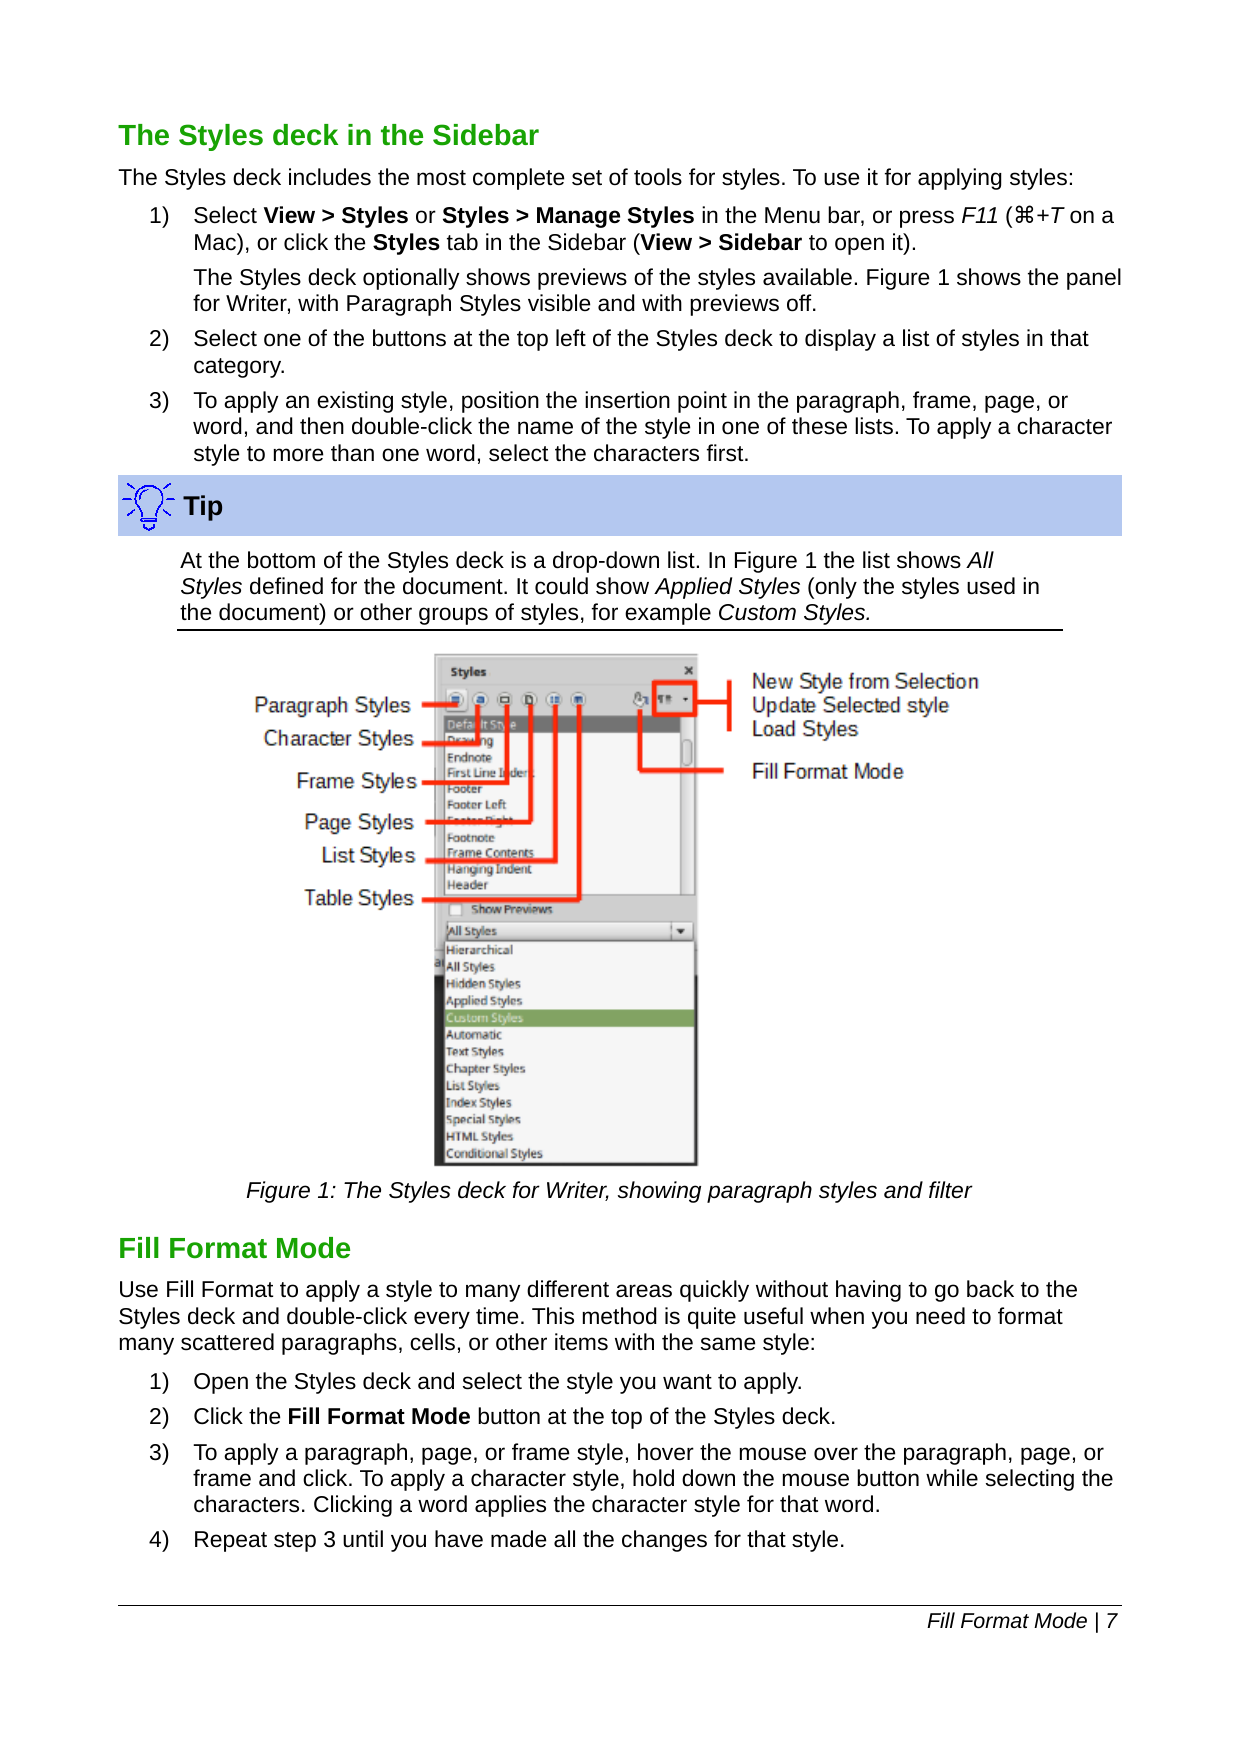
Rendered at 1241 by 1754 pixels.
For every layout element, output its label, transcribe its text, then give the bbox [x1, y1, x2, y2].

list The Styles deck optionally shows previews of the styles available. Figure 1 shows the panel for Writer, with Paragraph Styles visible and with previews off. [193, 264, 1122, 317]
list Select one of the buttons at the top left of the Styles deck to display a list of styles in that category. [169, 325, 1122, 378]
list Select View > Styles or Styles > Manage Styles in the Menu bar, or press F11 (⌘+T on a Mac), or click the Styles tab in the Sidebar (View > Sidebar to open it). [169, 202, 1122, 255]
subtitle Fill Format Mode [118, 1231, 1122, 1265]
text At the bottom of the Styles deck is a drop-down list. In Figure 1 the list shows All Styles defined for the document. It could show Applied Styles (only the styles used in the document) or other groups of styles, for example Custom Styles. [177, 543, 1063, 629]
text Use Fill Format to apply a style to many different areas quickly without having to go back to the Styles deck and double-click every time. This method is quite useful when you need to format many scattered paragraphs, cells, or other items with the same style: [118, 1276, 1122, 1356]
list The Styles deck includes the most complete set of tools for styles. To use it for applying styles: [118, 163, 1122, 190]
subtitle The Styles deck in the Sidebar [118, 118, 1122, 152]
list Repeat step 3 until you have made all the changes for that style. [169, 1526, 1122, 1553]
list Click the Fill Format Mode button at the top of the Styles deck. [169, 1403, 1122, 1429]
subtitle Tip [118, 475, 1122, 536]
picture [119, 475, 179, 535]
list Open the Styles deck and select the style you want to apply. [169, 1368, 1122, 1394]
list To apply an existing style, position the insertion point in the paragraph, frame, page, or word, and then double-click the name of the style in one of these lists. To apply a character style to more than one word, select the characters first. [169, 387, 1122, 466]
text Figure 1: The Styles deck for Writer, showing paragraph styles and filter [246, 652, 994, 1203]
picture [253, 651, 987, 1171]
list To apply a paragraph, page, or frame style, hover the mouse over the paragraph, page, or frame and click. To apply a character style, hold down the mouse button while selecting the characters. Clicking a word applies the character style for that word. [169, 1438, 1122, 1517]
